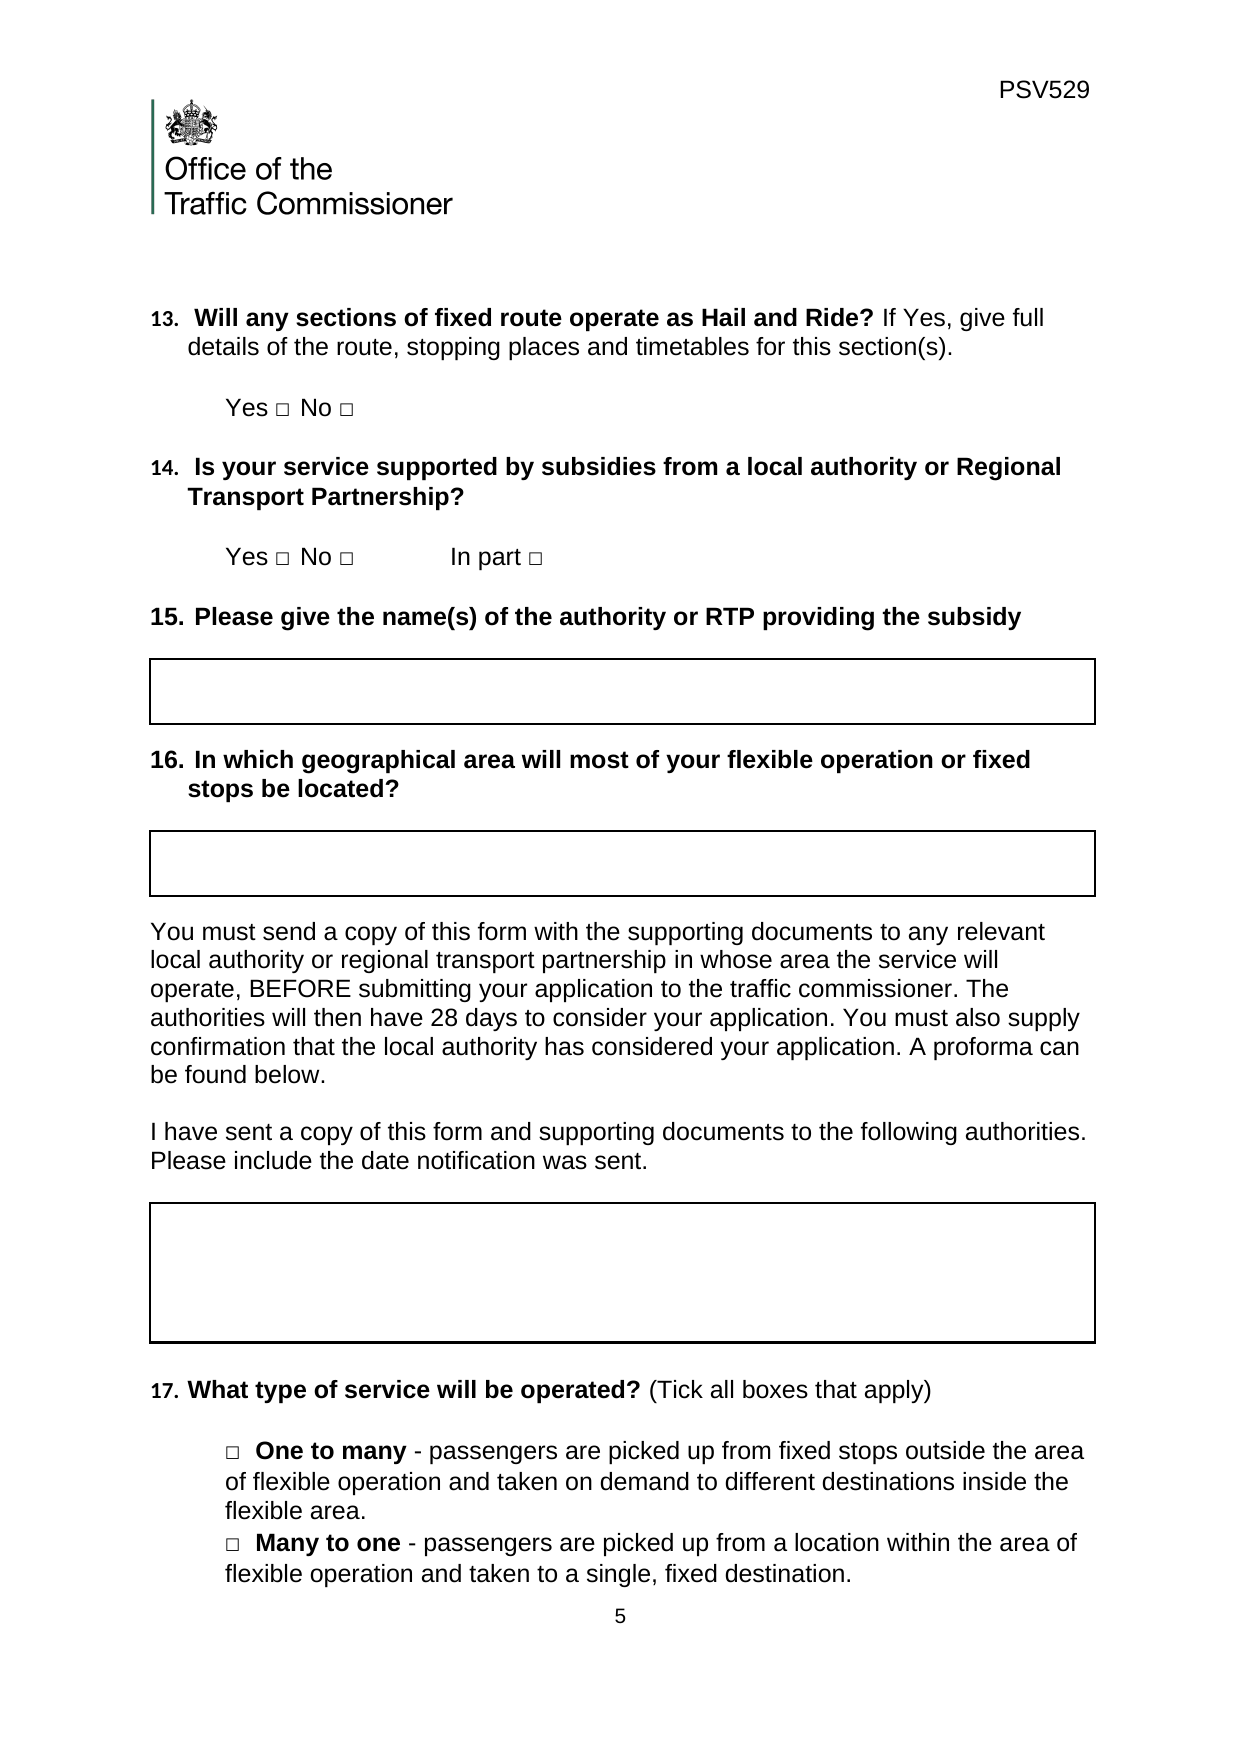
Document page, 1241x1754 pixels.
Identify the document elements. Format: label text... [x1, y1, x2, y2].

text I have sent a copy of this form and supporting documents to the following authorities. Please include the date notification was sent. [150, 1117, 1090, 1174]
text ☐ One to many - passengers are picked up from fixed stops outside the area of flexible operation and taken on demand to different destinations inside the flexible area. [225, 1433, 1090, 1524]
list Will any sections of fixed route operate as Hail and Ride? If Yes, give full details of the route, stopping places and timetables for this section(s). [150, 303, 1090, 361]
text Yes ☐ No ☐ In part ☐ [150, 539, 1090, 573]
list Is your service supported by subsidies from a local authority or Regional Transport Partnership? [150, 452, 1090, 510]
list What type of service will be operated? (Tick all boxes that apply) [150, 1375, 1090, 1404]
text You must send a copy of this form with the supporting documents to any relevant local authority or regional transport partnership in whose area the service will operate, BEFORE submitting your application to the traffic commissioner. The authorities will then have 28 days to consider your application. You must also supply confirmation that the local authority has considered your application. A proforma can be found below. [150, 917, 1090, 1117]
list In which geographical area will most of your flexible operation or fixed stops be located? [150, 745, 1090, 802]
list Please give the name(s) of the authority or RTP providing the subsidy [150, 602, 1090, 631]
text ☐ Many to one - passengers are picked up from a location within the area of flexible operation and taken to a single, fixed destination. [225, 1524, 1090, 1587]
text Yes ☐ No ☐ [150, 389, 1090, 423]
